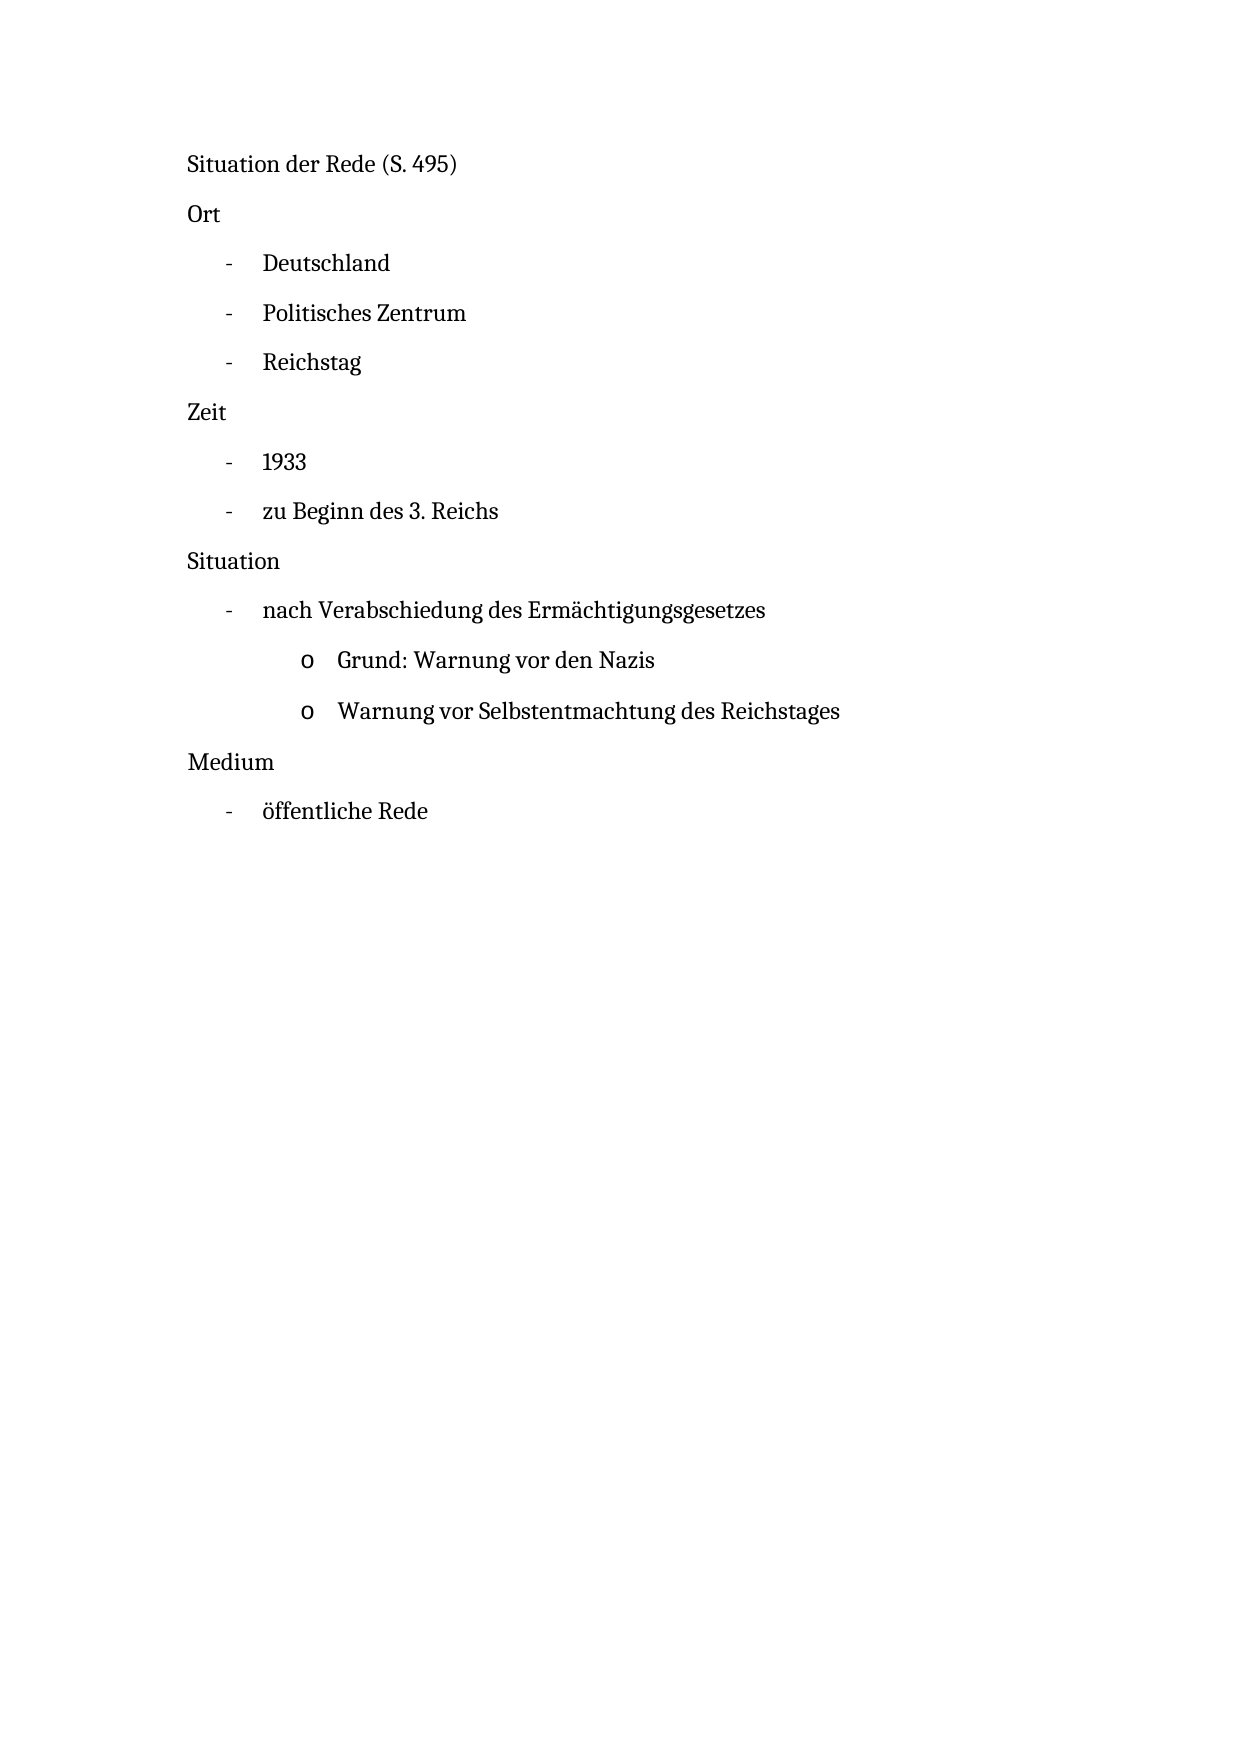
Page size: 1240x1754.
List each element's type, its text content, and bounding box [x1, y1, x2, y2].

text Ort [187, 199, 1052, 228]
list Politisches Zentrum [225, 299, 1052, 327]
text Situation [187, 547, 1052, 575]
list 1933 [225, 447, 1052, 476]
list Grund: Warnung vor den Nazis [300, 646, 1052, 676]
text Zeit [187, 398, 1052, 427]
text Situation der Rede (S. 495) [187, 150, 1052, 179]
list öffentliche Rede [225, 797, 1052, 826]
list Reichstag [225, 348, 1052, 377]
list Warnung vor Selbstentmachtung des Reichstages [300, 697, 1052, 727]
list Deutschland [225, 249, 1052, 278]
list zu Beginn des 3. Reichs [225, 497, 1052, 526]
list nach Verabschiedung des Ermächtigungsgesetzes [225, 596, 1052, 625]
text Medium [187, 747, 1052, 776]
